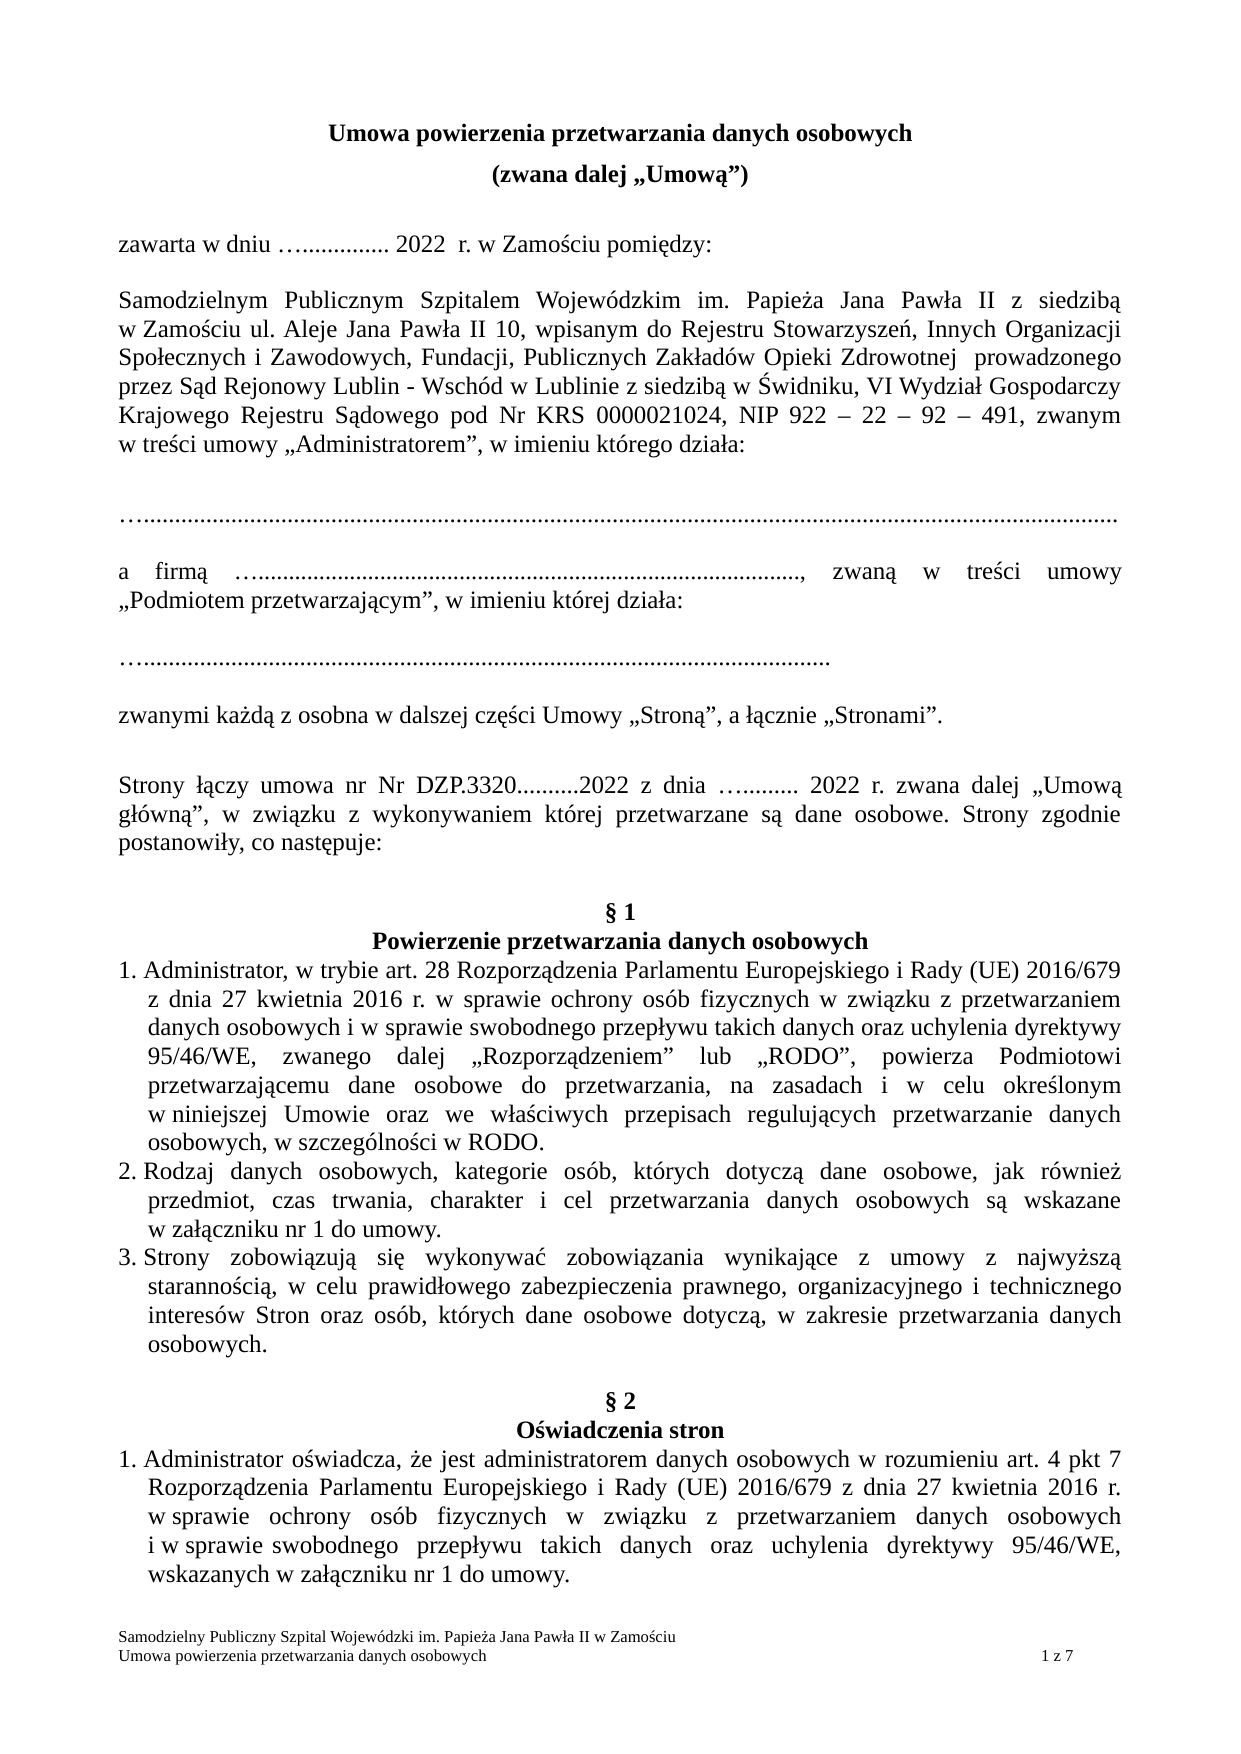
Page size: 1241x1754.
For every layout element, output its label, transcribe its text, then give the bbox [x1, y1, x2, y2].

text Powierzenie przetwarzania danych osobowych [118, 926, 1122, 955]
text § 2 [118, 1386, 1122, 1415]
text Umowa powierzenia przetwarzania danych osobowych [118, 118, 1122, 147]
text ….............................................................................................................. [118, 642, 1122, 671]
list Rodzaj danych osobowych, kategorie osób, których dotyczą dane osobowe, jak również przedmiot, czas trwania, charakter i cel przetwarzania danych osobowych są wskazane w załączniku nr 1 do umowy. [118, 1156, 1122, 1242]
list Administrator, w trybie art. 28 Rozporządzenia Parlamentu Europejskiego i Rady (UE) 2016/679 z dnia 27 kwietnia 2016 r. w sprawie ochrony osób fizycznych w związku z przetwarzaniem danych osobowych i w sprawie swobodnego przepływu takich danych oraz uchylenia dyrektywy 95/46/WE, zwanego dalej „Rozporządzeniem” lub „RODO”, powierza Podmiotowi przetwarzającemu dane osobowe do przetwarzania, na zasadach i w celu określonym w niniejszej Umowie oraz we właściwych przepisach regulujących przetwarzanie danych osobowych, w szczególności w RODO. [118, 955, 1122, 1156]
text zawarta w dniu ….............. 2022 r. w Zamościu pomiędzy: [118, 229, 1122, 258]
text a firmą …........................................................................................., zwaną w treści umowy „Podmiotem przetwarzającym”, w imieniu której działa: [118, 556, 1122, 614]
text Samodzielnym Publicznym Szpitalem Wojewódzkim im. Papieża Jana Pawła II z siedzibą w Zamościu ul. Aleje Jana Pawła II 10, wpisanym do Rejestru Stowarzyszeń, Innych Organizacji Społecznych i Zawodowych, Fundacji, Publicznych Zakładów Opieki Zdrowotnej prowadzonego przez Sąd Rejonowy Lublin - Wschód w Lublinie z siedzibą w Świdniku, VI Wydział Gospodarczy Krajowego Rejestru Sądowego pod Nr KRS 0000021024, NIP 922 – 22 – 92 – 491, zwanym w treści umowy „Administratorem”, w imieniu którego działa: [118, 285, 1122, 457]
list Strony zobowiązują się wykonywać zobowiązania wynikające z umowy z najwyższą starannością, w celu prawidłowego zabezpieczenia prawnego, organizacyjnego i technicznego interesów Stron oraz osób, których dane osobowe dotyczą, w zakresie przetwarzania danych osobowych. [118, 1242, 1122, 1357]
text Oświadczenia stron [118, 1415, 1122, 1444]
text …............................................................................................................................................................ [118, 499, 1122, 527]
text Strony łączy umowa nr Nr DZP.3320..........2022 z dnia …......... 2022 r. zwana dalej „Umową główną”, w związku z wykonywaniem której przetwarzane są dane osobowe. Strony zgodnie postanowiły, co następuje: [118, 770, 1122, 856]
list Administrator oświadcza, że jest administratorem danych osobowych w rozumieniu art. 4 pkt 7 Rozporządzenia Parlamentu Europejskiego i Rady (UE) 2016/679 z dnia 27 kwietnia 2016 r. w sprawie ochrony osób fizycznych w związku z przetwarzaniem danych osobowych i w sprawie swobodnego przepływu takich danych oraz uchylenia dyrektywy 95/46/WE, wskazanych w załączniku nr 1 do umowy. [118, 1444, 1122, 1587]
text zwanymi każdą z osobna w dalszej części Umowy „Stroną”, a łącznie „Stronami”. [118, 700, 1122, 729]
text § 1 [118, 897, 1122, 926]
text (zwana dalej „Umową”) [118, 159, 1122, 188]
